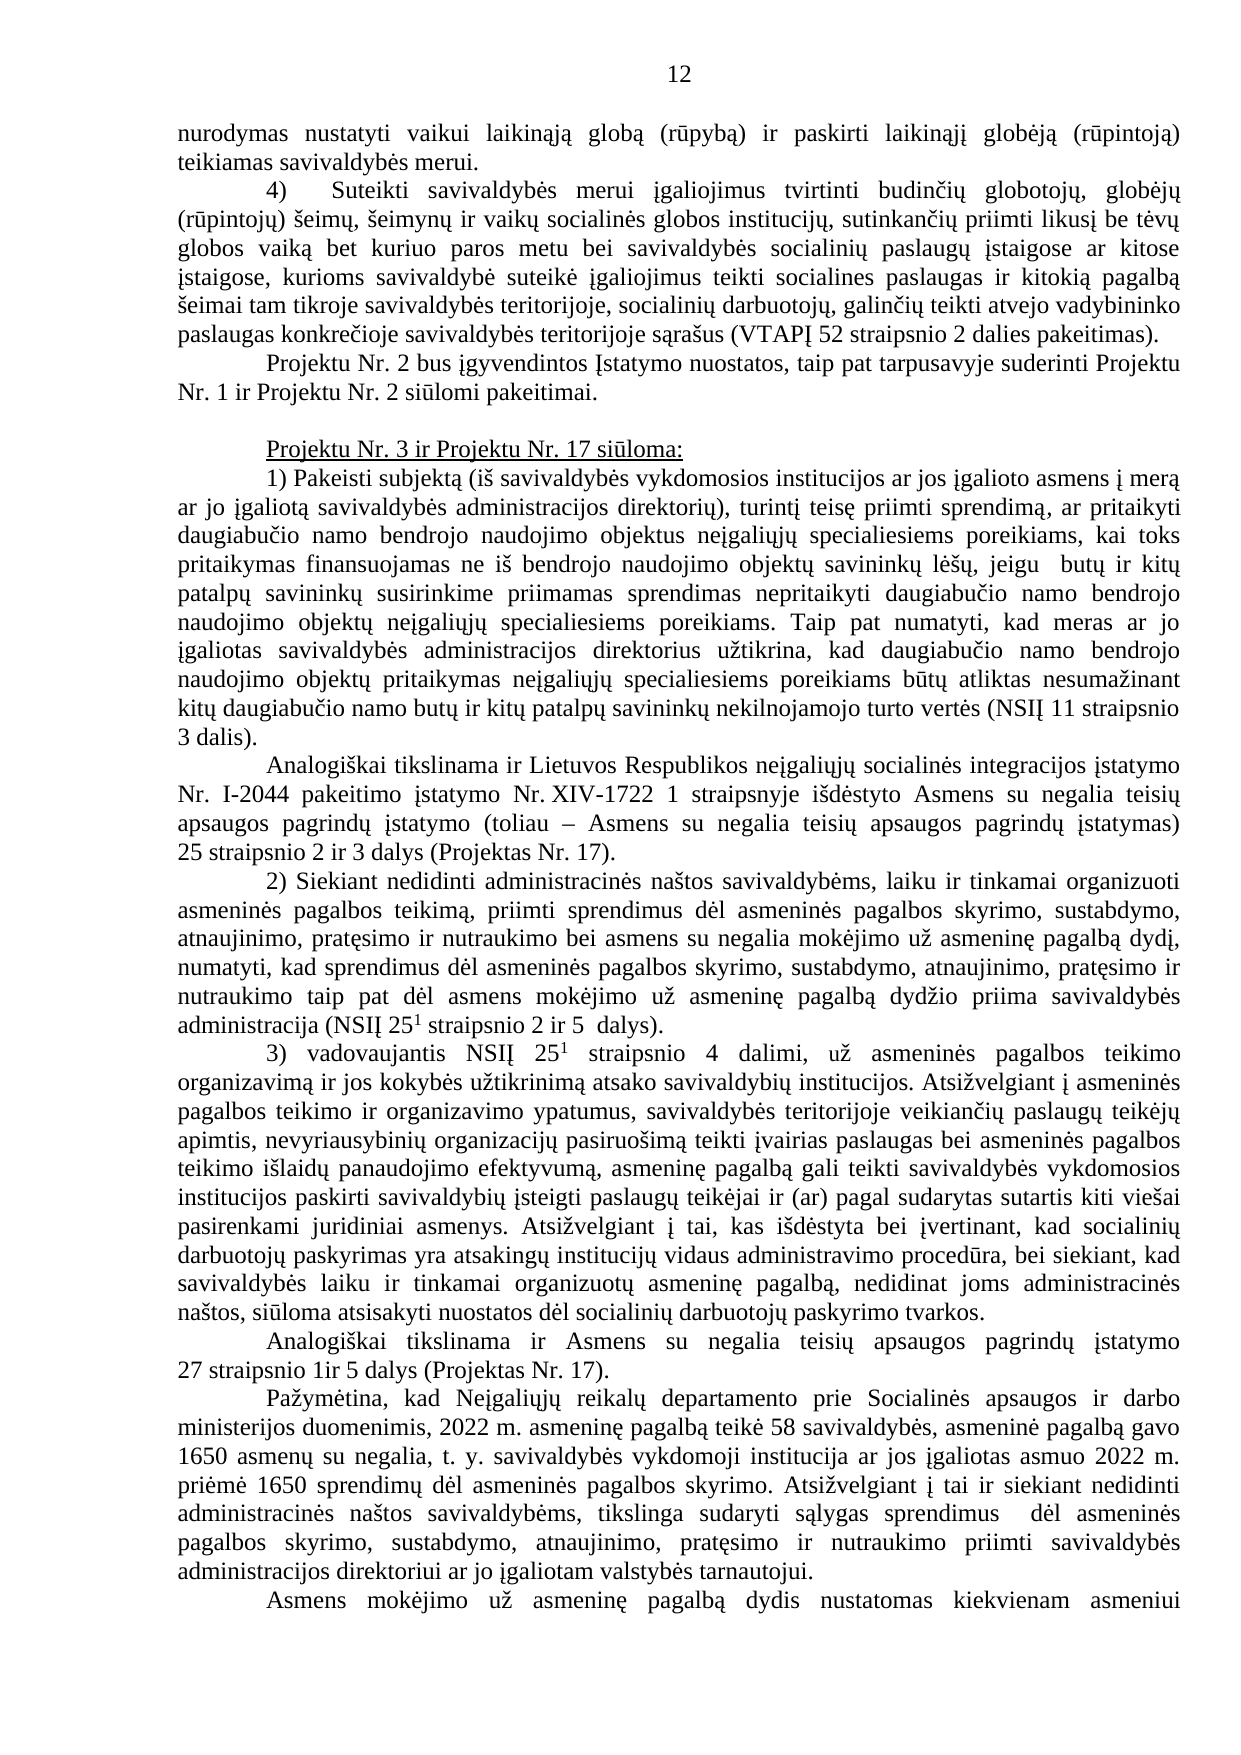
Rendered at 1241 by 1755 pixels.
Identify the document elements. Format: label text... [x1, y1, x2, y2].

text Analogiškai tikslinama ir Lietuvos Respublikos neįgaliųjų socialinės integracijos įstatymo Nr. I-2044 pakeitimo įstatymo Nr. XIV-1722 1 straipsnyje išdėstyto Asmens su negalia teisių apsaugos pagrindų įstatymo (toliau – Asmens su negalia teisių apsaugos pagrindų įstatymas) 25 straipsnio 2 ir 3 dalys (Projektas Nr. 17). [177, 751, 1181, 866]
text 1) Pakeisti subjektą (iš savivaldybės vykdomosios institucijos ar jos įgalioto asmens į merą ar jo įgaliotą savivaldybės administracijos direktorių), turintį teisę priimti sprendimą, ar pritaikyti daugiabučio namo bendrojo naudojimo objektus neįgaliųjų specialiesiems poreikiams, kai toks pritaikymas finansuojamas ne iš bendrojo naudojimo objektų savininkų lėšų, jeigu butų ir kitų patalpų savininkų susirinkime priimamas sprendimas nepritaikyti daugiabučio namo bendrojo naudojimo objektų neįgaliųjų specialiesiems poreikiams. Taip pat numatyti, kad meras ar jo įgaliotas savivaldybės administracijos direktorius užtikrina, kad daugiabučio namo bendrojo naudojimo objektų pritaikymas neįgaliųjų specialiesiems poreikiams būtų atliktas nesumažinant kitų daugiabučio namo butų ir kitų patalpų savininkų nekilnojamojo turto vertės (NSIĮ 11 straipsnio 3 dalis). [177, 463, 1181, 751]
text Pažymėtina, kad Neįgaliųjų reikalų departamento prie Socialinės apsaugos ir darbo ministerijos duomenimis, 2022 m. asmeninę pagalbą teikė 58 savivaldybės, asmeninė pagalbą gavo 1650 asmenų su negalia, t. y. savivaldybės vykdomoji institucija ar jos įgaliotas asmuo 2022 m. priėmė 1650 sprendimų dėl asmeninės pagalbos skyrimo. Atsižvelgiant į tai ir siekiant nedidinti administracinės naštos savivaldybėms, tikslinga sudaryti sąlygas sprendimus dėl asmeninės pagalbos skyrimo, sustabdymo, atnaujinimo, pratęsimo ir nutraukimo priimti savivaldybės administracijos direktoriui ar jo įgaliotam valstybės tarnautojui. [177, 1383, 1181, 1585]
text 2) Siekiant nedidinti administracinės naštos savivaldybėms, laiku ir tinkamai organizuoti asmeninės pagalbos teikimą, priimti sprendimus dėl asmeninės pagalbos skyrimo, sustabdymo, atnaujinimo, pratęsimo ir nutraukimo bei asmens su negalia mokėjimo už asmeninę pagalbą dydį, numatyti, kad sprendimus dėl asmeninės pagalbos skyrimo, sustabdymo, atnaujinimo, pratęsimo ir nutraukimo taip pat dėl asmens mokėjimo už asmeninę pagalbą dydžio priima savivaldybės administracija (NSIĮ 251 straipsnio 2 ir 5 dalys). [177, 866, 1181, 1038]
text Asmens mokėjimo už asmeninę pagalbą dydis nustatomas kiekvienam asmeniui [177, 1585, 1181, 1613]
text 4) Suteikti savivaldybės merui įgaliojimus tvirtinti budinčių globotojų, globėjų (rūpintojų) šeimų, šeimynų ir vaikų socialinės globos institucijų, sutinkančių priimti likusį be tėvų globos vaiką bet kuriuo paros metu bei savivaldybės socialinių paslaugų įstaigose ar kitose įstaigose, kurioms savivaldybė suteikė įgaliojimus teikti socialines paslaugas ir kitokią pagalbą šeimai tam tikroje savivaldybės teritorijoje, socialinių darbuotojų, galinčių teikti atvejo vadybininko paslaugas konkrečioje savivaldybės teritorijoje sąrašus (VTAPĮ 52 straipsnio 2 dalies pakeitimas). [177, 176, 1181, 348]
text 3) vadovaujantis NSIĮ 251 straipsnio 4 dalimi, už asmeninės pagalbos teikimo organizavimą ir jos kokybės užtikrinimą atsako savivaldybių institucijos. Atsižvelgiant į asmeninės pagalbos teikimo ir organizavimo ypatumus, savivaldybės teritorijoje veikiančių paslaugų teikėjų apimtis, nevyriausybinių organizacijų pasiruošimą teikti įvairias paslaugas bei asmeninės pagalbos teikimo išlaidų panaudojimo efektyvumą, asmeninę pagalbą gali teikti savivaldybės vykdomosios institucijos paskirti savivaldybių įsteigti paslaugų teikėjai ir (ar) pagal sudarytas sutartis kiti viešai pasirenkami juridiniai asmenys. Atsižvelgiant į tai, kas išdėstyta bei įvertinant, kad socialinių darbuotojų paskyrimas yra atsakingų institucijų vidaus administravimo procedūra, bei siekiant, kad savivaldybės laiku ir tinkamai organizuotų asmeninę pagalbą, nedidinat joms administracinės naštos, siūloma atsisakyti nuostatos dėl socialinių darbuotojų paskyrimo tvarkos. [177, 1038, 1181, 1326]
text nurodymas nustatyti vaikui laikinąją globą (rūpybą) ir paskirti laikinąjį globėją (rūpintoją) teikiamas savivaldybės merui. [177, 118, 1181, 176]
text Analogiškai tikslinama ir Asmens su negalia teisių apsaugos pagrindų įstatymo 27 straipsnio 1ir 5 dalys (Projektas Nr. 17). [177, 1326, 1181, 1383]
text Projektu Nr. 2 bus įgyvendintos Įstatymo nuostatos, taip pat tarpusavyje suderinti Projektu Nr. 1 ir Projektu Nr. 2 siūlomi pakeitimai. [177, 348, 1181, 406]
text Projektu Nr. 3 ir Projektu Nr. 17 siūloma: [177, 434, 1181, 463]
